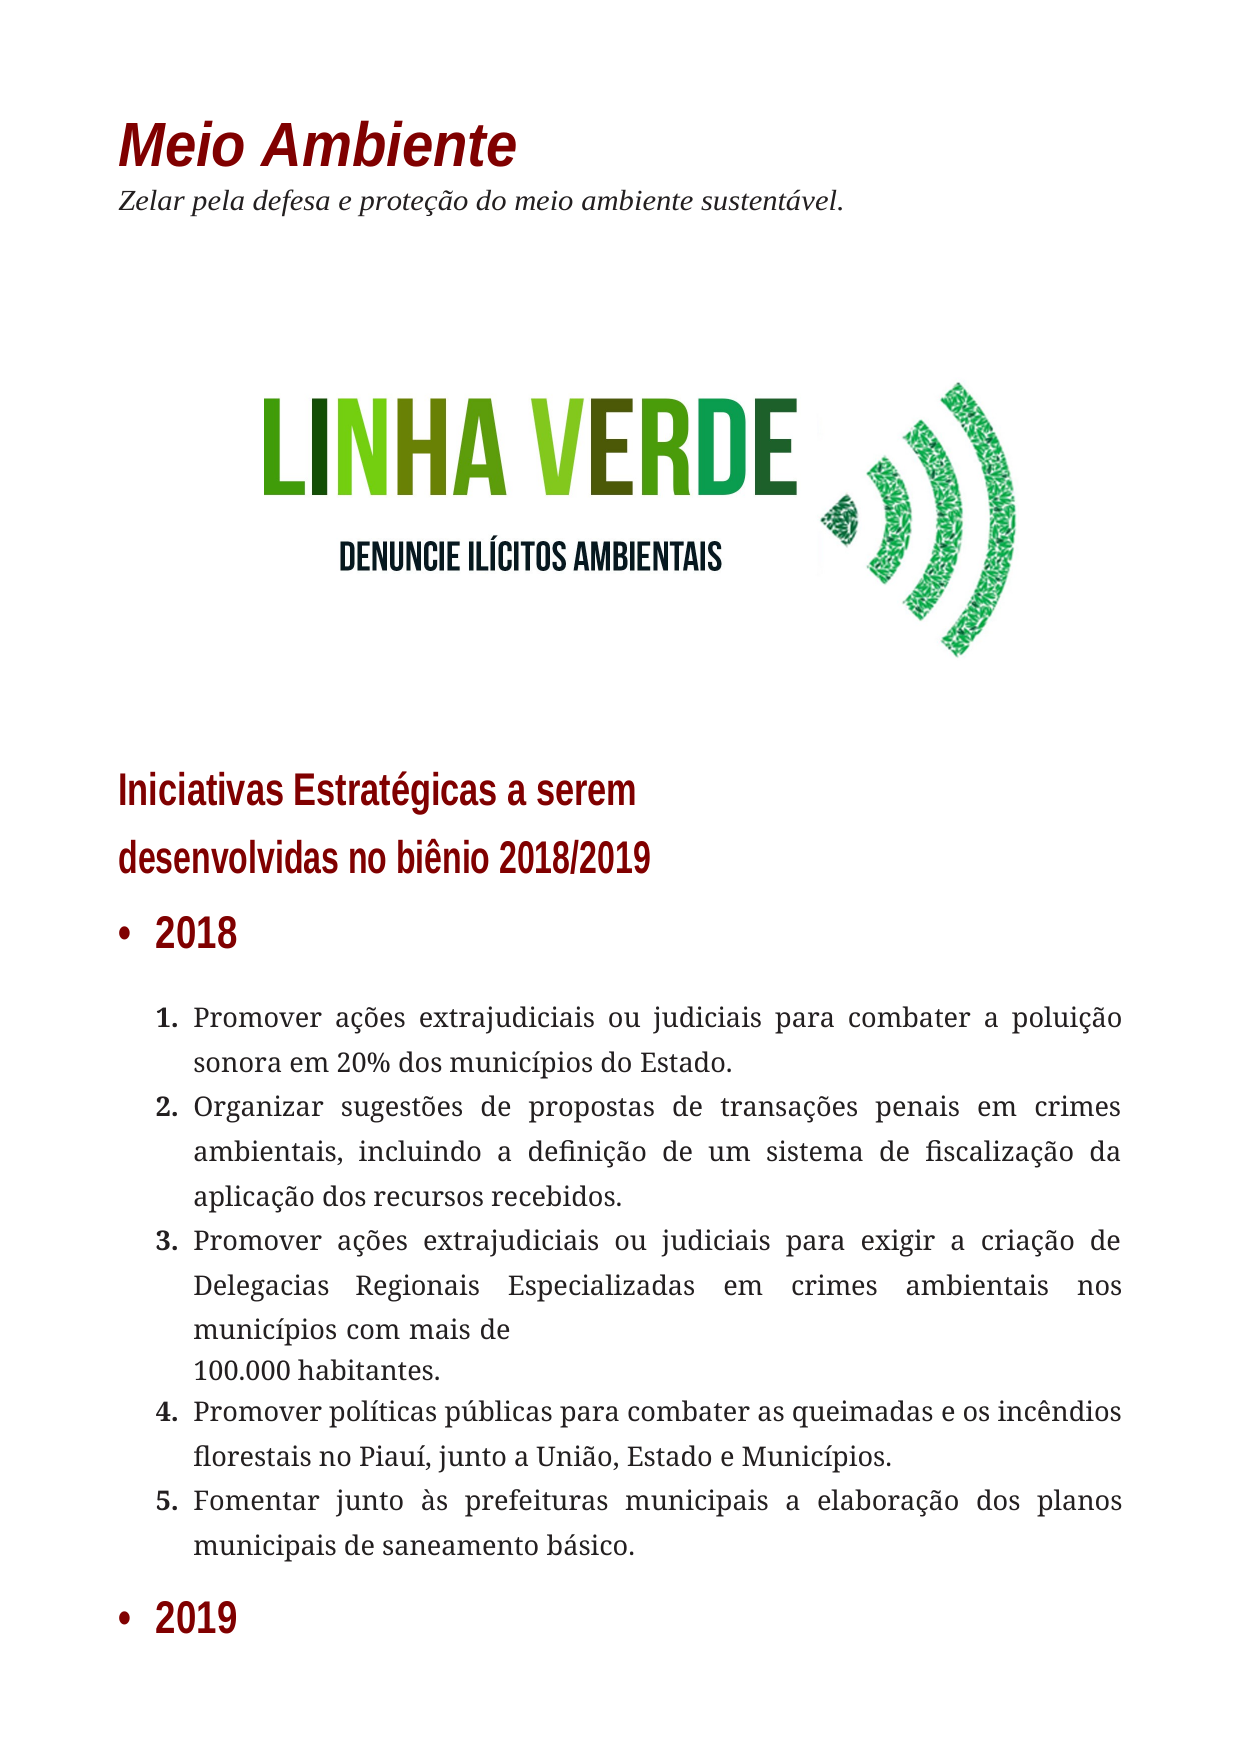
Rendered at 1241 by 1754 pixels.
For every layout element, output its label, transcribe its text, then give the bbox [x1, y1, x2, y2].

list Promover ações extrajudiciais ou judiciais para combater a poluição sonora em 20% dos municípios do Estado. [156, 999, 1122, 1080]
list Promover ações extrajudiciais ou judiciais para exigir a criação de Delegacias Regionais Especializadas em crimes ambientais nos municípios com mais de [156, 1222, 1122, 1348]
list 2018 [118, 906, 1240, 958]
list 2019 [118, 1590, 1240, 1643]
text Zelar pela defesa e proteção do meio ambiente sustentável. [118, 183, 1240, 216]
picture [264, 377, 1020, 661]
subtitle Meio Ambiente [118, 108, 1240, 179]
text Iniciativas Estratégicas a serem desenvolvidas no biênio 2018/2019 [118, 762, 653, 883]
list Organizar sugestões de propostas de transações penais em crimes ambientais, incluindo a definição de um sistema de fiscalização da aplicação dos recursos recebidos. [156, 1088, 1123, 1214]
list Promover políticas públicas para combater as queimadas e os incêndios florestais no Piauí, junto a União, Estado e Municípios. [156, 1393, 1122, 1474]
text 100.000 habitantes. [193, 1355, 1240, 1386]
list Fomentar junto às prefeituras municipais a elaboração dos planos municipais de saneamento básico. [156, 1482, 1122, 1563]
